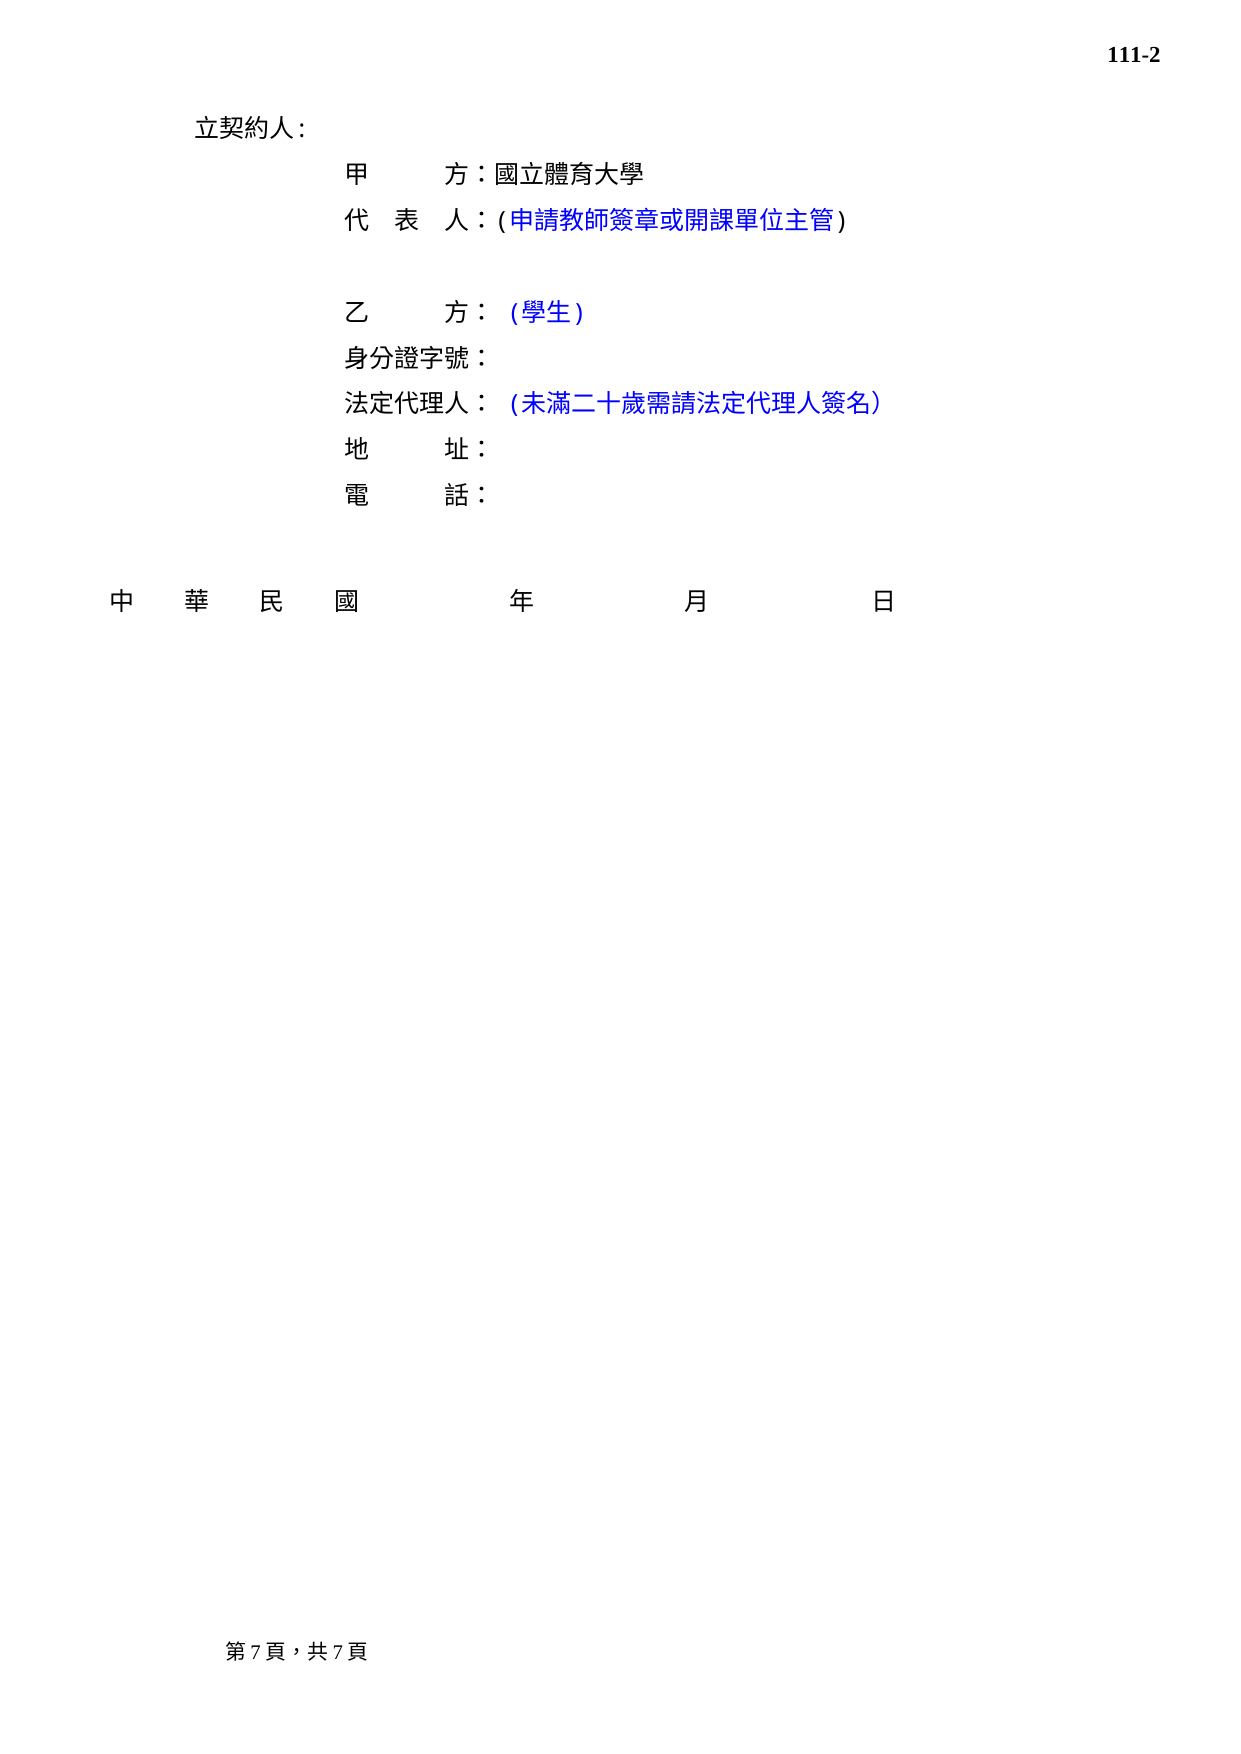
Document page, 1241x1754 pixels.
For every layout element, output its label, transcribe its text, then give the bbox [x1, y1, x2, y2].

text 代 表 人：(申請教師簽章或開課單位主管) [59, 193, 1181, 239]
text 甲 方：國立體育大學 [59, 147, 1181, 193]
text 身分證字號： [59, 330, 1181, 376]
text 電 話： [59, 468, 1181, 514]
text 地 址： [59, 422, 1181, 468]
text 法定代理人： (未滿二十歲需請法定代理人簽名） [59, 376, 1181, 422]
text 乙 方： (學生) [59, 284, 1181, 330]
text 立契約人: [59, 101, 1181, 147]
text 中 華 民 國 年 月 日 [59, 582, 1181, 618]
